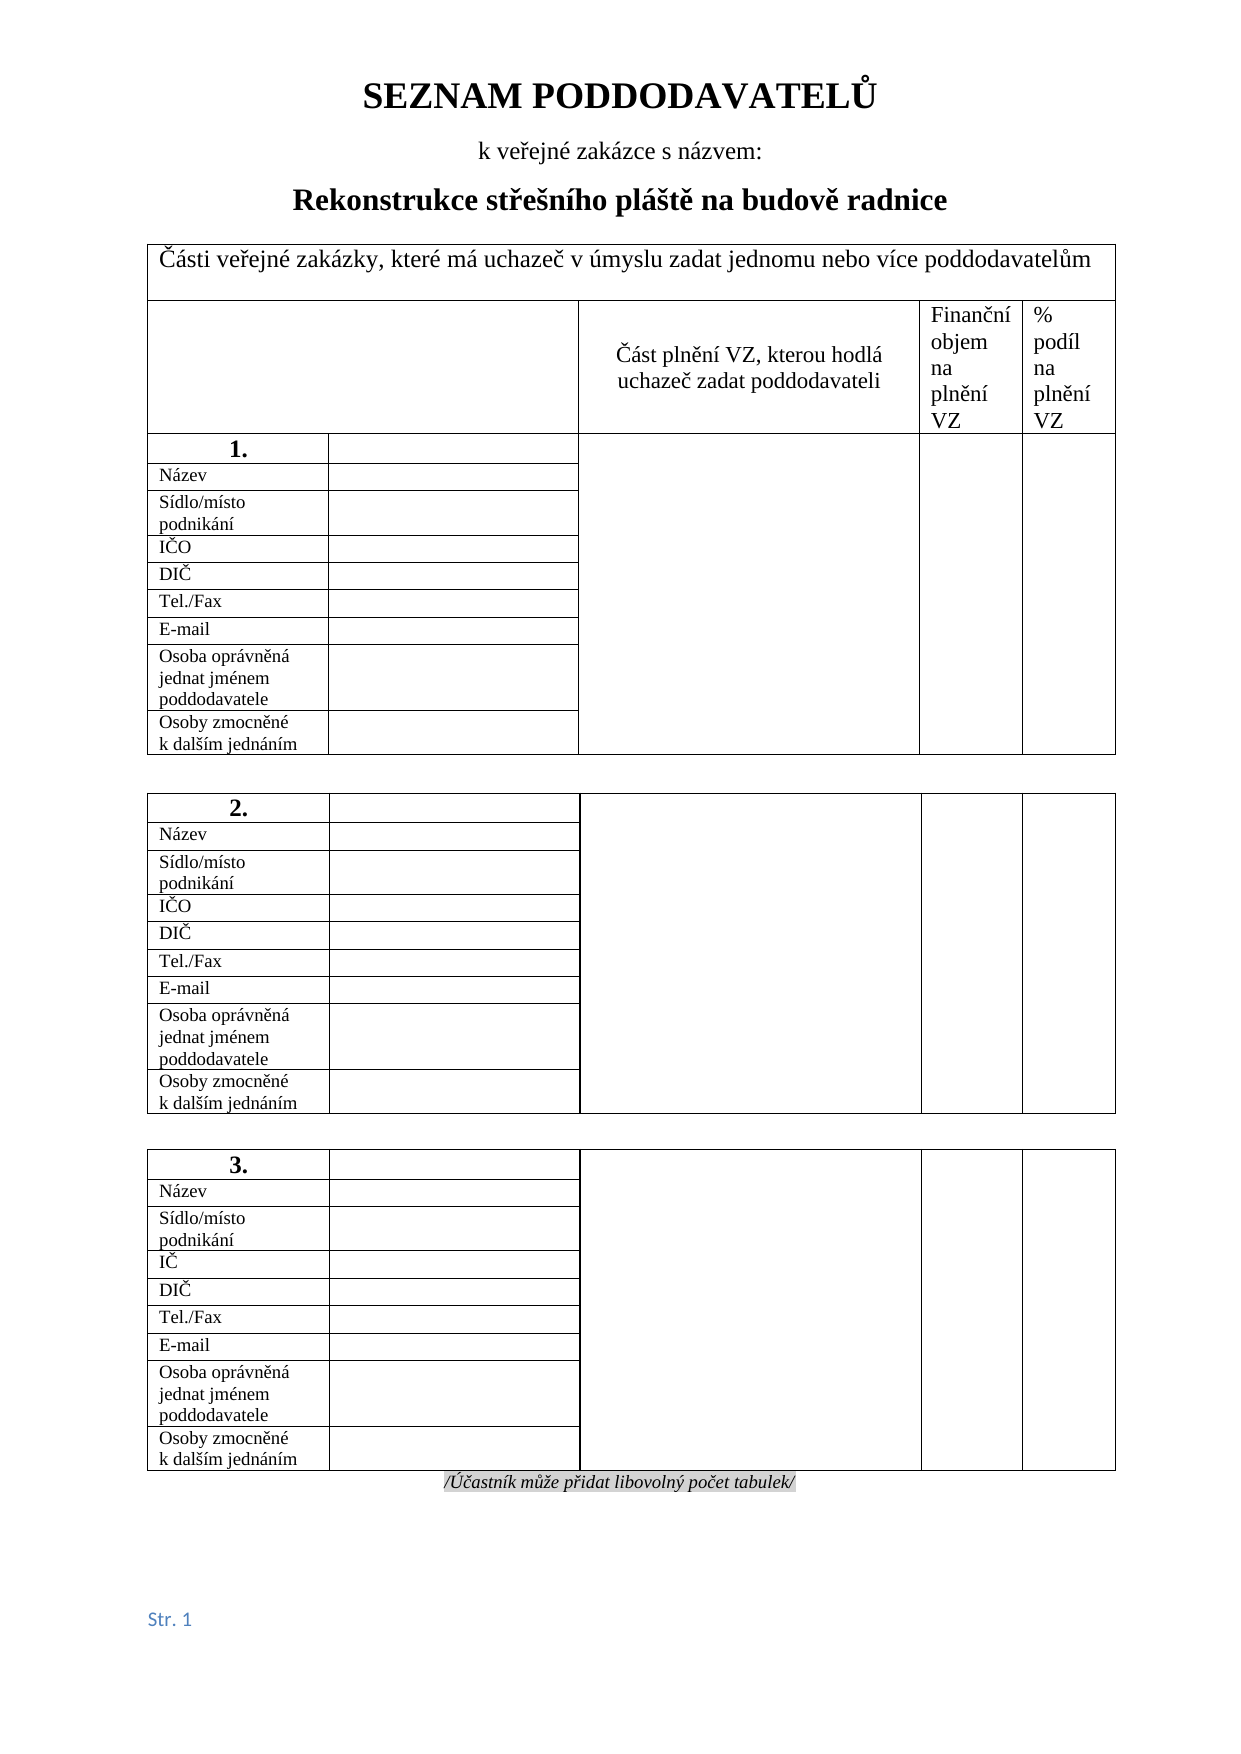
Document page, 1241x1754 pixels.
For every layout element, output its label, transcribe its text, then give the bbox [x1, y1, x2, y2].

text Rekonstrukce střešního pláště na budově radnice [148, 181, 1093, 217]
table_cell IČO [148, 536, 328, 562]
table_cell [330, 823, 579, 849]
table_cell [330, 1180, 579, 1206]
table_cell DIČ [148, 922, 329, 948]
text SEZNAM PODDODAVATELŮ [148, 74, 1093, 117]
table_header 3. [148, 1150, 329, 1179]
table_cell [329, 711, 578, 754]
table_cell E-mail [148, 977, 329, 1003]
text /Účastník může přidat libovolný počet tabulek/ [148, 1471, 1093, 1492]
table_cell [330, 1279, 579, 1305]
table_cell [330, 1004, 579, 1069]
table_header [922, 1150, 1022, 1470]
table_cell [330, 1334, 579, 1360]
table_cell Osoby zmocněné k dalším jednáním [148, 1070, 329, 1113]
table_cell [579, 434, 919, 754]
table_cell [330, 1207, 579, 1250]
table_cell [330, 1427, 579, 1470]
table_header [330, 1150, 579, 1179]
table_cell [330, 950, 579, 976]
table_cell IČO [148, 895, 329, 921]
table_cell Sídlo/místo podnikání [148, 491, 328, 534]
table_cell [329, 536, 578, 562]
table_cell Tel./Fax [148, 590, 328, 617]
table_cell Sídlo/místo podnikání [148, 851, 329, 894]
table_header [922, 794, 1022, 1113]
table_cell E-mail [148, 1334, 329, 1360]
table_cell Tel./Fax [148, 950, 329, 976]
table_cell [329, 590, 578, 617]
table_cell Osoba oprávněná jednat jménem poddodavatele [148, 645, 328, 710]
table_cell Tel./Fax [148, 1306, 329, 1332]
table_cell [330, 1306, 579, 1332]
table_cell Část plnění VZ, kterou hodlá uchazeč zadat poddodavateli [579, 301, 919, 433]
table_cell DIČ [148, 563, 328, 589]
table_header [581, 794, 921, 1113]
table_cell Název [148, 464, 328, 490]
table_cell Osoba oprávněná jednat jménem poddodavatele [148, 1004, 329, 1069]
table_cell [329, 434, 578, 463]
table_cell [329, 563, 578, 589]
table_cell [330, 1361, 579, 1426]
table_cell Osoba oprávněná jednat jménem poddodavatele [148, 1361, 329, 1426]
table_cell Název [148, 823, 329, 849]
table_header [1023, 1150, 1115, 1470]
table_cell Finanční objem na plnění VZ [920, 301, 1022, 433]
table_cell % podíl na plnění VZ [1023, 301, 1115, 433]
table_cell [329, 618, 578, 644]
table_header [1023, 794, 1115, 1113]
table_cell [329, 645, 578, 710]
table_cell [330, 977, 579, 1003]
table_cell Sídlo/místo podnikání [148, 1207, 329, 1250]
table_cell 1. [148, 434, 328, 463]
table_cell [330, 922, 579, 948]
table_cell [329, 464, 578, 490]
table_header Části veřejné zakázky, které má uchazeč v úmyslu zadat jednomu nebo více poddodavatelům [148, 245, 1115, 300]
table_cell DIČ [148, 1279, 329, 1305]
text k veřejné zakázce s názvem: [148, 136, 1093, 164]
table_cell [148, 301, 578, 433]
table_cell [1023, 434, 1115, 754]
table_cell [920, 434, 1022, 754]
table_cell [330, 1251, 579, 1278]
table_cell [330, 1070, 579, 1113]
table_cell Osoby zmocněné k dalším jednáním [148, 1427, 329, 1470]
table_cell [330, 895, 579, 921]
table_cell [329, 491, 578, 534]
table_header [330, 794, 579, 822]
table_cell E-mail [148, 618, 328, 644]
table_cell [330, 851, 579, 894]
table_cell IČ [148, 1251, 329, 1278]
table_header 2. [148, 794, 329, 822]
table_cell Název [148, 1180, 329, 1206]
table_header [581, 1150, 921, 1470]
table_cell Osoby zmocněné k dalším jednáním [148, 711, 328, 754]
